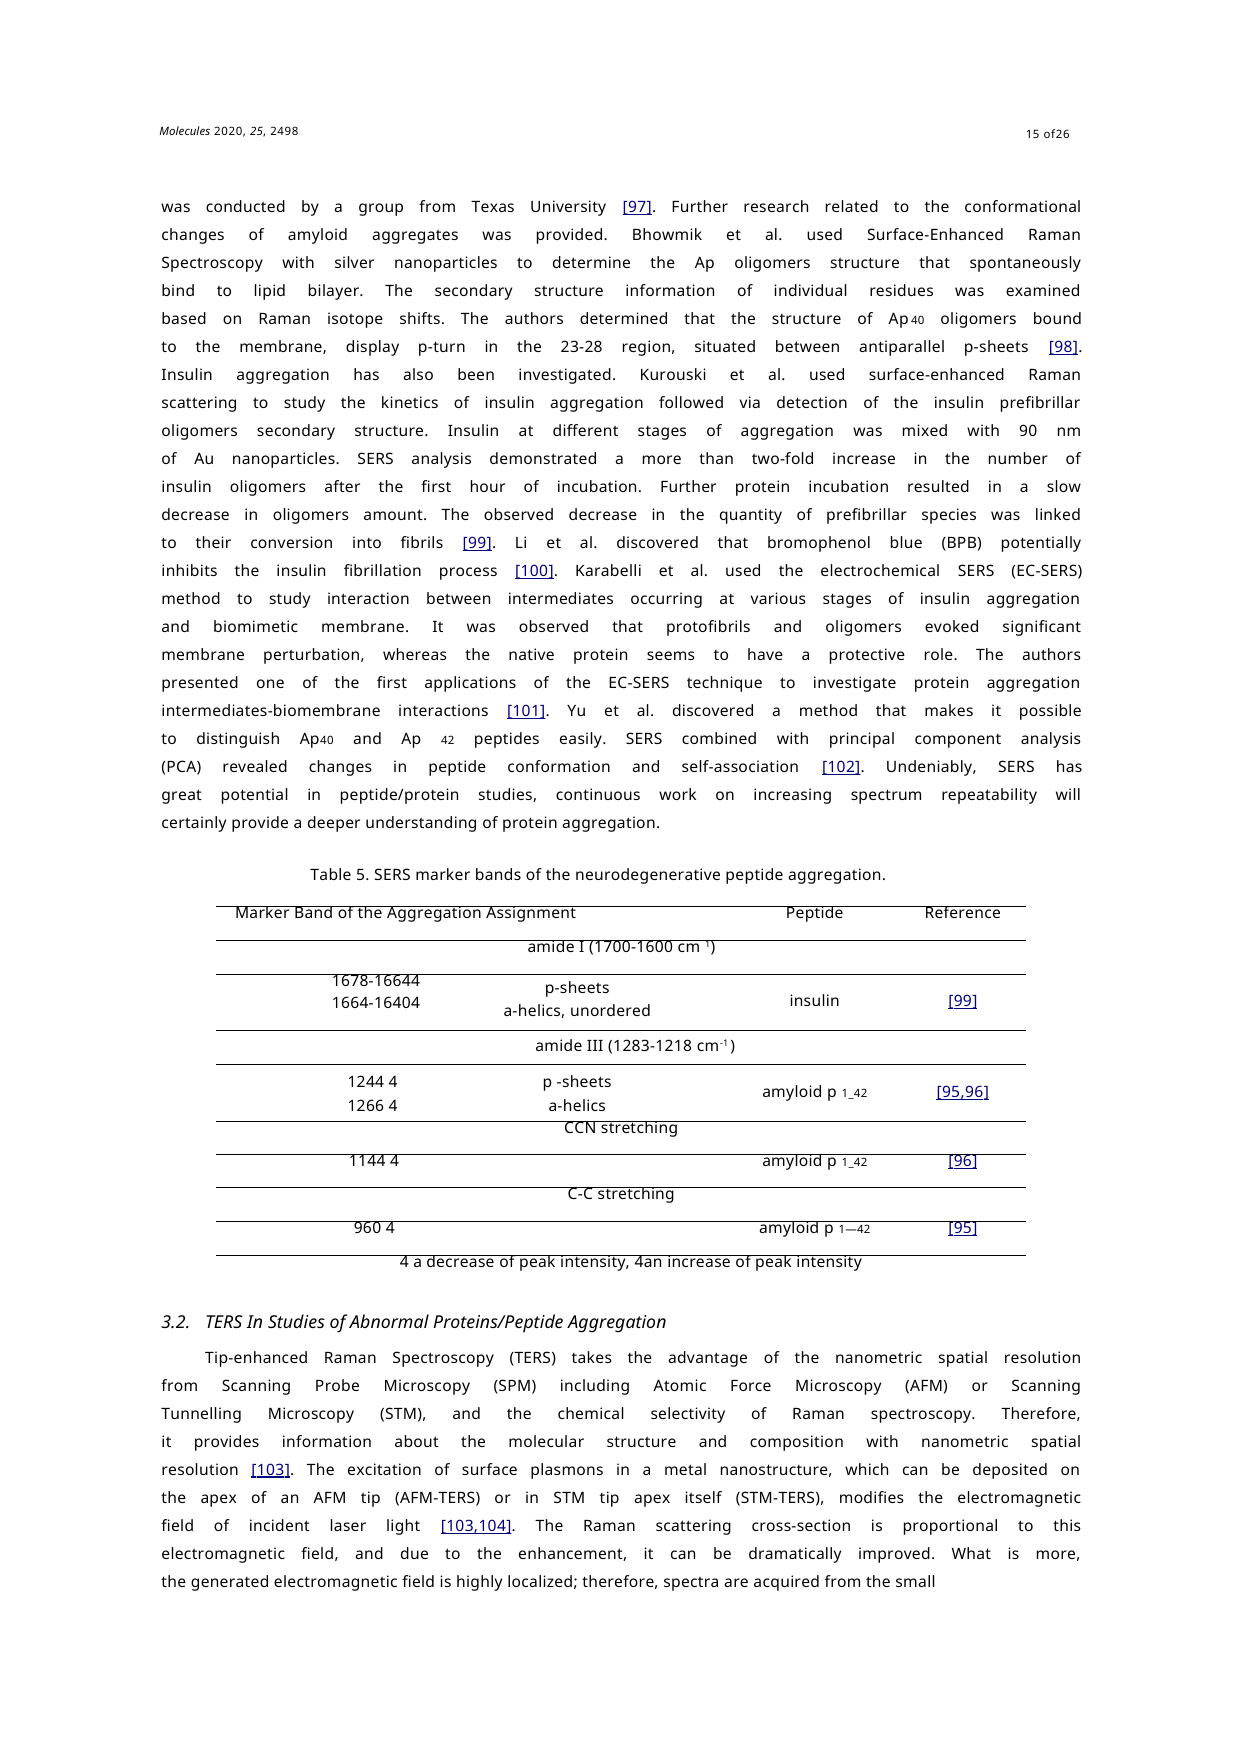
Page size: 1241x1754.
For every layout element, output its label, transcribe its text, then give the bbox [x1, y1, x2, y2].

table_cell insulin [730, 1010, 899, 1030]
subtitle 3.2. TERS In Studies of Abnormal Proteins/Peptide Aggregation [340, 1314, 1084, 1332]
table_cell amyloid p 1_42 [730, 1170, 899, 1187]
table_cell [899, 1256, 1026, 1281]
subtitle 3.2. TERS In Studies of Abnormal Proteins/Peptide Aggregation [161, 1314, 345, 1332]
text Molecules 2020, 25, 2498 [159, 126, 334, 138]
text Table 5. SERS marker bands of the neurodegenerative peptide aggregation. [310, 868, 931, 884]
table_cell 960 4 [216, 1222, 424, 1254]
table_cell ) [730, 1031, 899, 1039]
text Tip-enhanced Raman Spectroscopy (TERS) takes the advantage of the nanometric spatial resolution from Scanning Probe Microscopy (SPM) including Atomic Force Microscopy (AFM) or Scanning Tunnelling Microscopy (STM), and the chemical selectivity of Raman spectroscopy. Therefore, it provides information about the molecular structure and composition with nanometric spatial resolution [103]. The excitation of surface plasmons in a metal nanostructure, which can be deposited on the apex of an AFM tip (AFM-TERS) or in STM tip apex itself (STM-TERS), modifies the electromagnetic field of incident laser light [103,104]. The Raman scattering cross-section is proportional to this electromagnetic field, and due to the enhancement, it can be dramatically improved. What is more, the generated electromagnetic field is highly localized; therefore, spectra are acquired from the small [161, 1341, 1082, 1593]
text was conducted by a group from Texas University [97]. Further research related to the conformational changes of amyloid aggregates was provided. Bhowmik et al. used Surface-Enhanced Raman Spectroscopy with silver nanoparticles to determine the Ap oligomers structure that spontaneously bind to lipid bilayer. The secondary structure information of individual residues was examined based on Raman isotope shifts. The authors determined that the structure of Ap40 oligomers bound to the membrane, display p-turn in the 23-28 region, situated between antiparallel p-sheets [98]. Insulin aggregation has also been investigated. Kurouski et al. used surface-enhanced Raman scattering to study the kinetics of insulin aggregation followed via detection of the insulin prefibrillar oligomers secondary structure. Insulin at different stages of aggregation was mixed with 90 nm of Au nanoparticles. SERS analysis demonstrated a more than two-fold increase in the number of insulin oligomers after the first hour of incubation. Further protein incubation resulted in a slow decrease in oligomers amount. The observed decrease in the quantity of prefibrillar species was linked to their conversion into fibrils [99]. Li et al. discovered that bromophenol blue (BPB) potentially inhibits the insulin fibrillation process [100]. Karabelli et al. used the electrochemical SERS (EC-SERS) method to study interaction between intermediates occurring at various stages of insulin aggregation and biomimetic membrane. It was observed that protofibrils and oligomers evoked significant membrane perturbation, whereas the native protein seems to have a protective role. The authors presented one of the first applications of the EC-SERS technique to investigate protein aggregation intermediates-biomembrane interactions [101]. Yu et al. discovered a method that makes it possible to distinguish Ap40 and Ap 42 peptides easily. SERS combined with principal component analysis (PCA) revealed changes in peptide conformation and self-association [102]. Undeniably, SERS has great potential in peptide/protein studies, continuous work on increasing spectrum repeatability will certainly provide a deeper understanding of protein aggregation. [161, 190, 1082, 834]
table_cell 1678-16644 1664-16404 [216, 975, 424, 1030]
table_cell 1244 4 1266 4 [216, 1065, 424, 1121]
table_cell C-C stretching [216, 1203, 1026, 1221]
table_cell p -sheets a-helics [424, 1065, 730, 1069]
table_cell amyloid p 1_42 [730, 1065, 899, 1085]
table_cell [96] [899, 1170, 1026, 1187]
table_header Reference [899, 921, 1026, 940]
table_cell p -sheets a-helics [424, 1116, 730, 1121]
table_cell amyloid p 1_42 [730, 1100, 899, 1121]
table_cell 1144 4 [216, 1155, 424, 1187]
table_cell insulin [730, 975, 899, 994]
table_cell [95,96] [899, 1065, 1026, 1085]
table_cell [424, 1222, 730, 1254]
table_cell p-sheets a-helics, unordered [424, 1021, 730, 1030]
table_cell decrease of peak intensity, 4an increase of peak intensity [424, 1256, 899, 1281]
table_header Marker Band of the Aggregation Assignment [216, 907, 730, 940]
table_cell [99] [899, 1010, 1026, 1030]
table_cell amyloid p 1—42 [730, 1237, 899, 1254]
text 15 of26 [1026, 129, 1084, 141]
table_cell ) [730, 1055, 899, 1064]
table_cell [899, 1031, 1026, 1064]
table_cell [95,96] [899, 1100, 1026, 1121]
table_cell [95] [899, 1237, 1026, 1254]
table_cell amide III (1283-1218 cm-1 [424, 1031, 730, 1064]
table_cell [99] [899, 975, 1026, 994]
table_cell 4 a [216, 1256, 424, 1281]
table_cell amide I (1700-1600 cm 1) [216, 956, 1026, 974]
table_cell CCN stretching [216, 1137, 1026, 1154]
table_cell [424, 1155, 730, 1187]
table_cell [216, 1031, 424, 1064]
table_header Peptide [730, 921, 899, 940]
